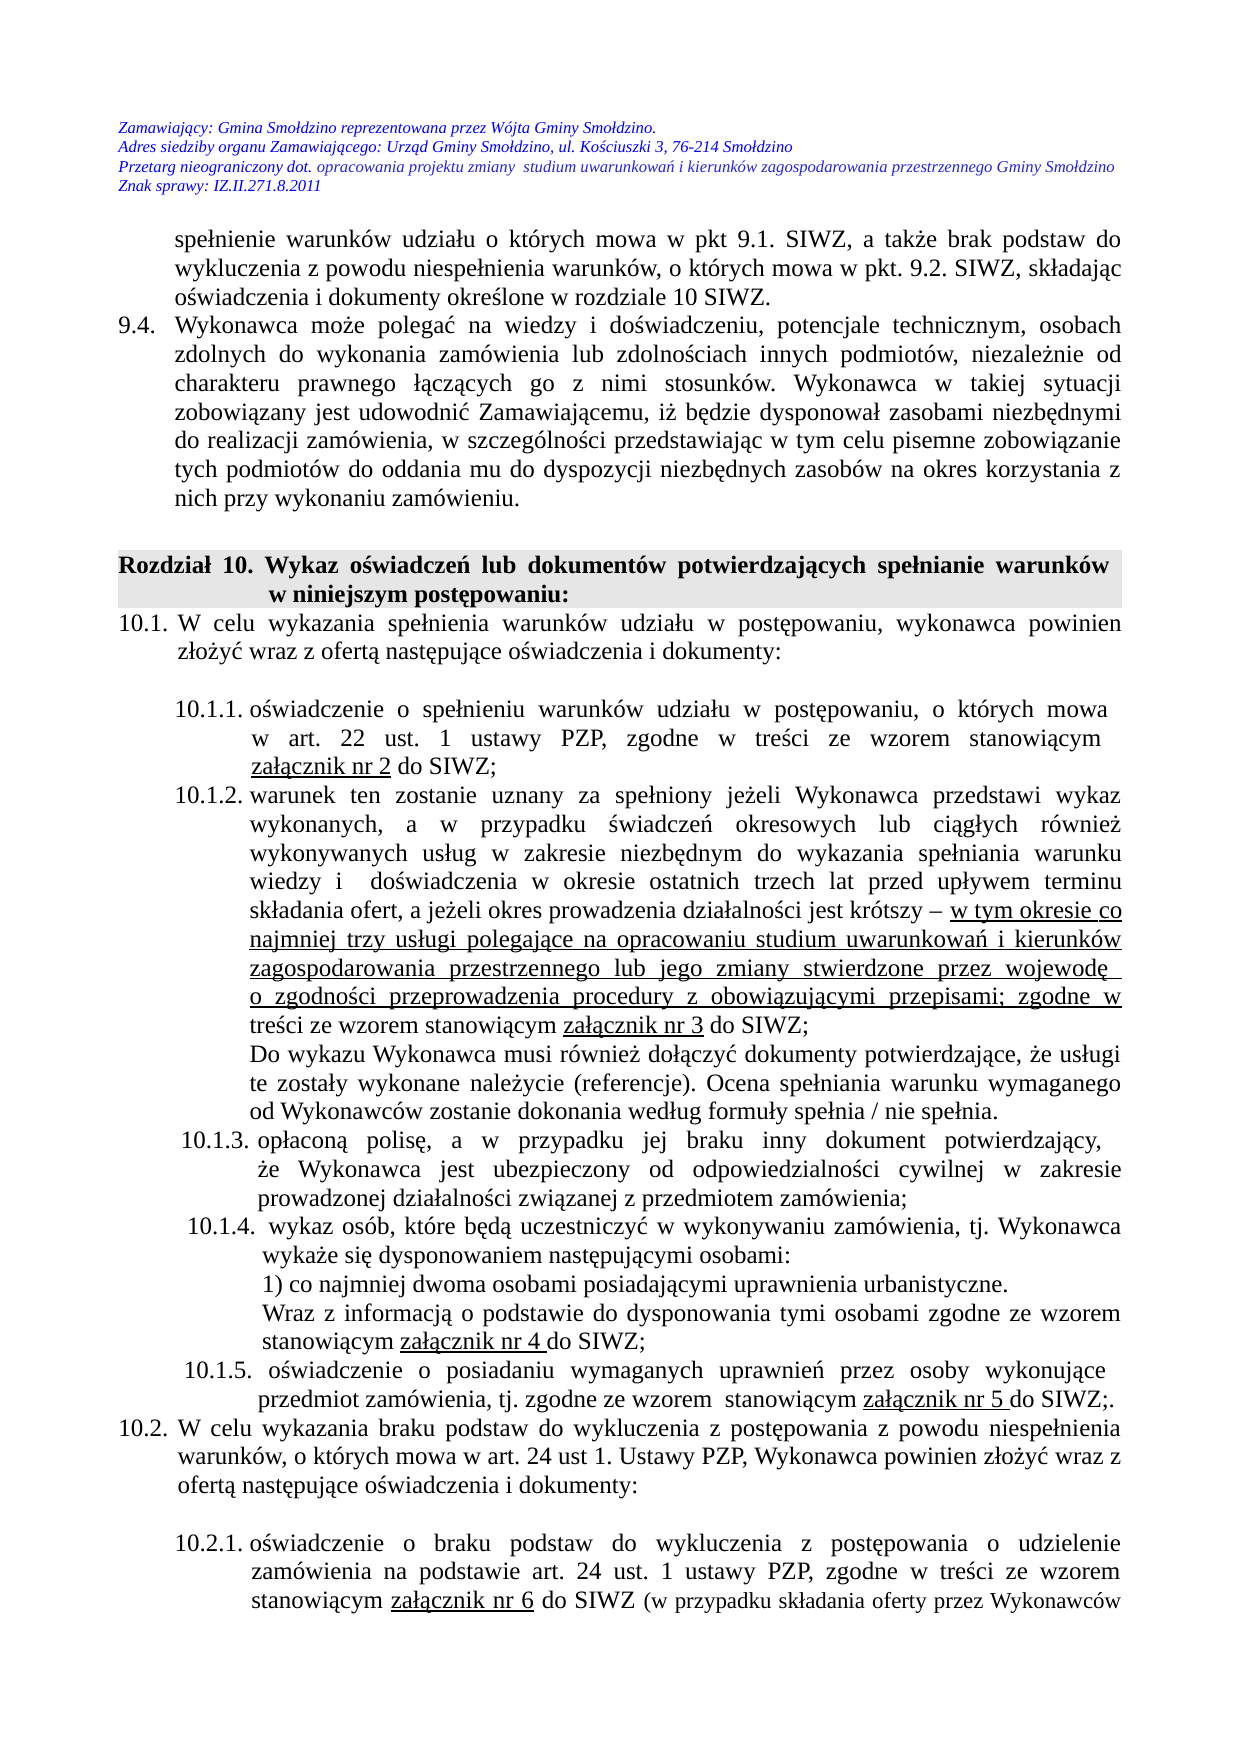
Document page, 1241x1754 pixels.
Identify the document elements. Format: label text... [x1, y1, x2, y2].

list W celu wykazania braku podstaw do wykluczenia z postępowania z powodu niespełnienia warunków, o których mowa w art. 24 ust 1. Ustawy PZP, Wykonawca powinien złożyć wraz z ofertą następujące oświadczenia i dokumenty: [118, 1413, 1122, 1499]
list spełnienie warunków udziału o których mowa w pkt 9.1. SIWZ, a także brak podstaw do wykluczenia z powodu niespełnienia warunków, o których mowa w pkt. 9.2. SIWZ, składając oświadczenia i dokumenty określone w rozdziale 10 SIWZ. [118, 224, 1122, 311]
list W celu wykazania spełnienia warunków udziału w postępowaniu, wykonawca powinien złożyć wraz z ofertą następujące oświadczenia i dokumenty: [118, 608, 1122, 665]
list wykaz osób, które będą uczestniczyć w wykonywaniu zamówienia, tj. Wykonawca wykaże się dysponowaniem następującymi osobami: [187, 1211, 1122, 1269]
list opłaconą polisę, a w przypadku jej braku inny dokument potwierdzający, że Wykonawca jest ubezpieczony od odpowiedzialności cywilnej w zakresie prowadzonej działalności związanej z przedmiotem zamówienia; [181, 1125, 1122, 1211]
list oświadczenie o braku podstaw do wykluczenia z postępowania o udzielenie zamówienia na podstawie art. 24 ust. 1 ustawy PZP, zgodne w treści ze wzorem stanowiącym załącznik nr 6 do SIWZ (w przypadku składania oferty przez Wykonawców [174, 1528, 1122, 1614]
list 1) co najmniej dwoma osobami posiadającymi uprawnienia urbanistyczne. [187, 1269, 1122, 1298]
list 10.1.5. oświadczenie o posiadaniu wymaganych uprawnień przez osoby wykonujące przedmiot zamówienia, tj. zgodne ze wzorem stanowiącym załącznik nr 5 do SIWZ;. [104, 1355, 1122, 1413]
list Wykonawca może polegać na wiedzy i doświadczeniu, potencjale technicznym, osobach zdolnych do wykonania zamówienia lub zdolnościach innych podmiotów, niezależnie od charakteru prawnego łączących go z nimi stosunków. Wykonawca w takiej sytuacji zobowiązany jest udowodnić Zamawiającemu, iż będzie dysponował zasobami niezbędnymi do realizacji zamówienia, w szczególności przedstawiając w tym celu pisemne zobowiązanie tych podmiotów do oddania mu do dyspozycji niezbędnych zasobów na okres korzystania z nich przy wykonaniu zamówieniu. [118, 311, 1122, 512]
list warunek ten zostanie uznany za spełniony jeżeli Wykonawca przedstawi wykaz wykonanych, a w przypadku świadczeń okresowych lub ciągłych również wykonywanych usług w zakresie niezbędnym do wykazania spełniania warunku wiedzy i doświadczenia w okresie ostatnich trzech lat przed upływem terminu składania ofert, a jeżeli okres prowadzenia działalności jest krótszy – w tym okresie co najmniej trzy usługi polegające na opracowaniu studium uwarunkowań i kierunków zagospodarowania przestrzennego lub jego zmiany stwierdzone przez wojewodę o zgodności przeprowadzenia procedury z obowiązującymi przepisami; zgodne w treści ze wzorem stanowiącym załącznik nr 3 do SIWZ; [174, 780, 1122, 1039]
list oświadczenie o spełnieniu warunków udziału w postępowaniu, o których mowa w art. 22 ust. 1 ustawy PZP, zgodne w treści ze wzorem stanowiącym załącznik nr 2 do SIWZ; [174, 694, 1122, 780]
list Wraz z informacją o podstawie do dysponowania tymi osobami zgodne ze wzorem stanowiącym załącznik nr 4 do SIWZ; [187, 1298, 1122, 1355]
subtitle Rozdział 10. Wykaz oświadczeń lub dokumentów potwierdzających spełnianie warunków w niniejszym postępowaniu: [118, 550, 1122, 608]
list Do wykazu Wykonawca musi również dołączyć dokumenty potwierdzające, że usługi te zostały wykonane należycie (referencje). Ocena spełniania warunku wymaganego od Wykonawców zostanie dokonania według formuły spełnia / nie spełnia. [174, 1039, 1122, 1125]
